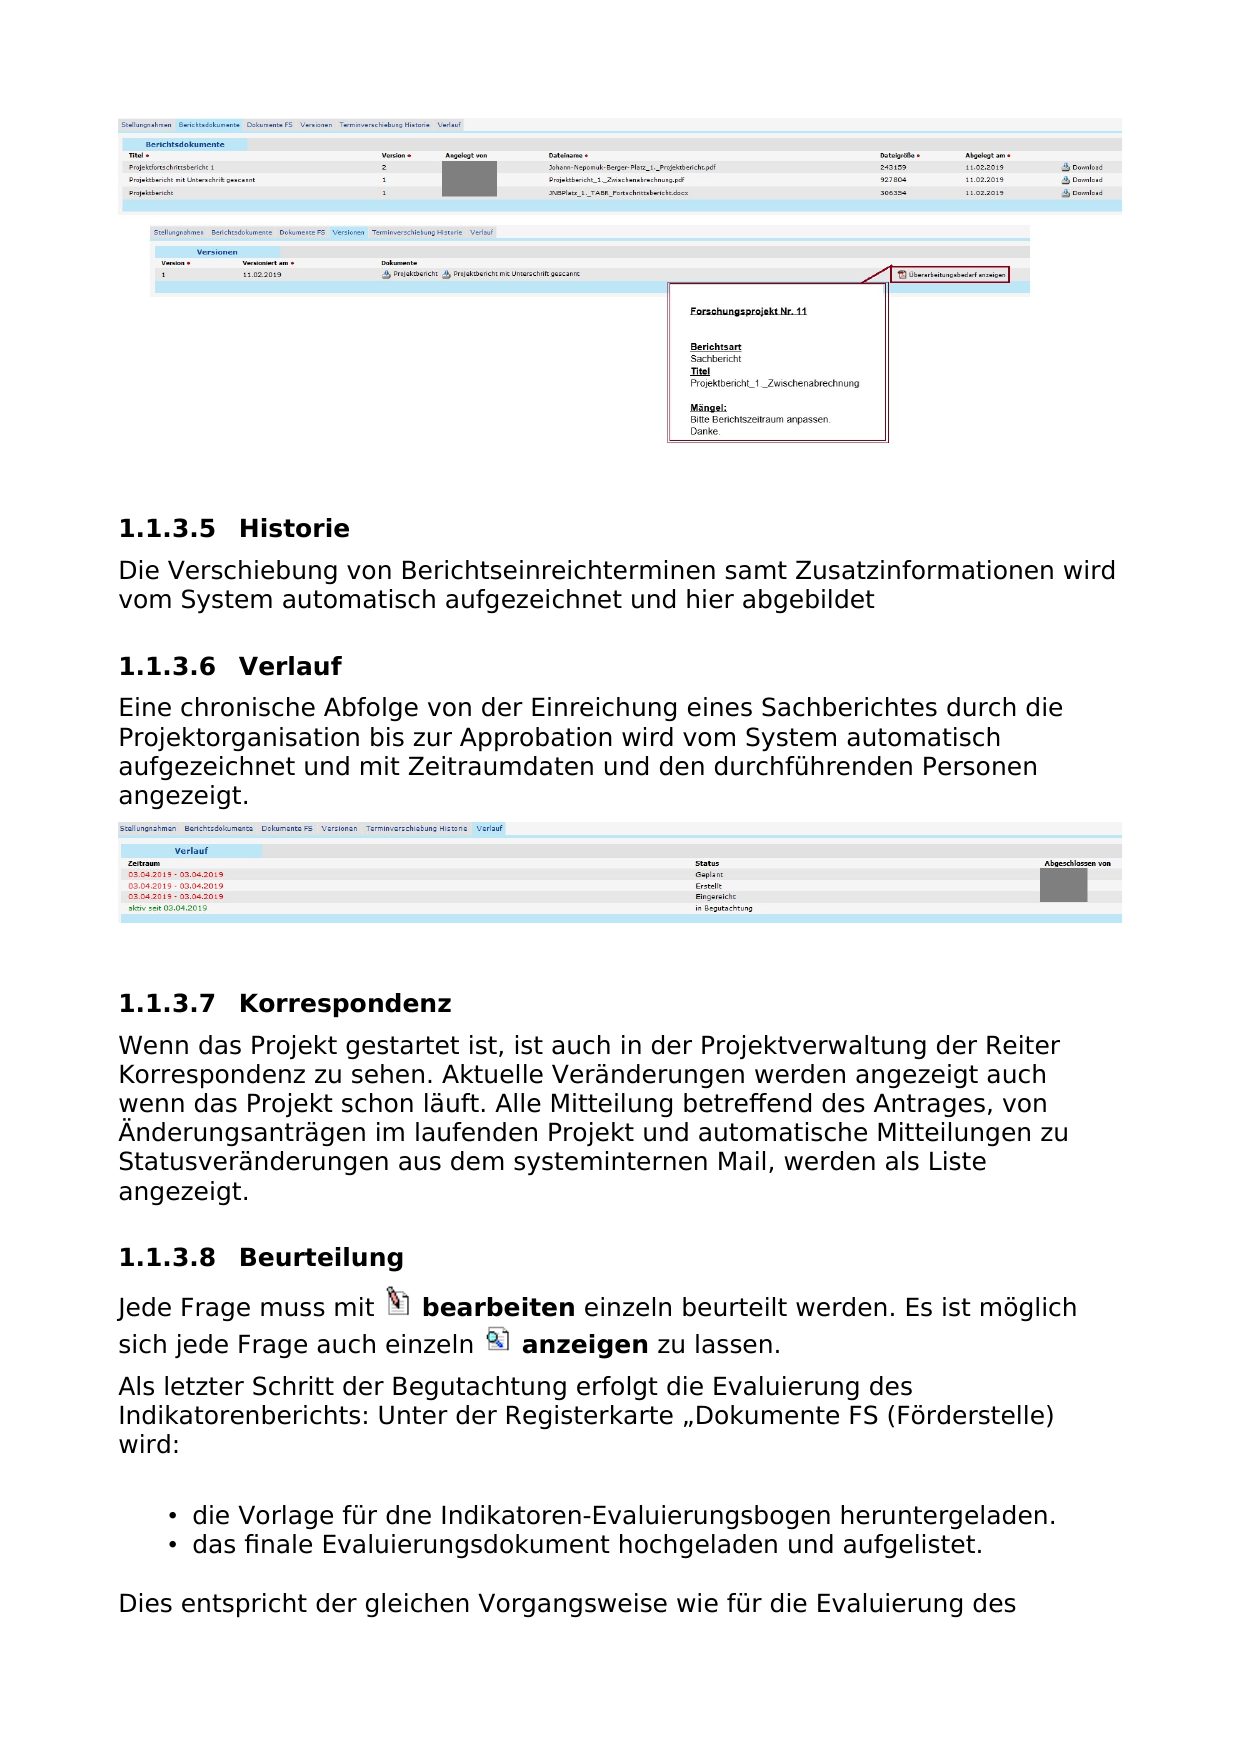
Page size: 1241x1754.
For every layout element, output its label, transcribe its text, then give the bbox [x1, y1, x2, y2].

subtitle Beurteilung [118, 1243, 1122, 1273]
text Wenn das Projekt gestartet ist, ist auch in der Projektverwaltung der Reiter Korrespondenz zu sehen. Aktuelle Veränderungen werden angezeigt auch wenn das Projekt schon läuft. Alle Mitteilung betreffend des Antrages, von Änderungsanträgen im laufenden Projekt und automatische Mitteilungen zu Statusveränderungen aus dem systeminternen Mail, werden als Liste angezeigt. [118, 1031, 1122, 1206]
text Dies entspricht der gleichen Vorgangsweise wie für die Evaluierung des [118, 1589, 1122, 1618]
subtitle Verlauf [118, 652, 1122, 681]
picture [118, 822, 1123, 923]
picture [118, 118, 1123, 448]
list die Vorlage für dne Indikatoren-Evaluierungsbogen heruntergeladen. [177, 1501, 1122, 1531]
text Eine chronische Abfolge von der Einreichung eines Sachberichtes durch die Projektorganisation bis zur Approbation wird vom System automatisch aufgezeichnet und mit Zeitraumdaten und den durchführenden Personen angezeigt. [118, 693, 1122, 810]
picture [382, 1285, 414, 1317]
text Die Verschiebung von Berichtseinreichterminen samt Zusatzinformationen wird vom System automatisch aufgezeichnet und hier abgebildet [118, 556, 1122, 614]
picture [482, 1322, 514, 1354]
list das finale Evaluierungsdokument hochgeladen und aufgelistet. [177, 1531, 1122, 1560]
subtitle Korrespondenz [118, 989, 1122, 1018]
subtitle Historie [118, 514, 1122, 543]
text Als letzter Schritt der Begutachtung erfolgt die Evaluierung des Indikatorenberichts: Unter der Registerkarte „Dokumente FS (Förderstelle) wird: [118, 1372, 1122, 1459]
text Jede Frage muss mit bearbeiten einzeln beurteilt werden. Es ist möglich sich jede Frage auch einzeln anzeigen zu lassen. [118, 1285, 1122, 1359]
